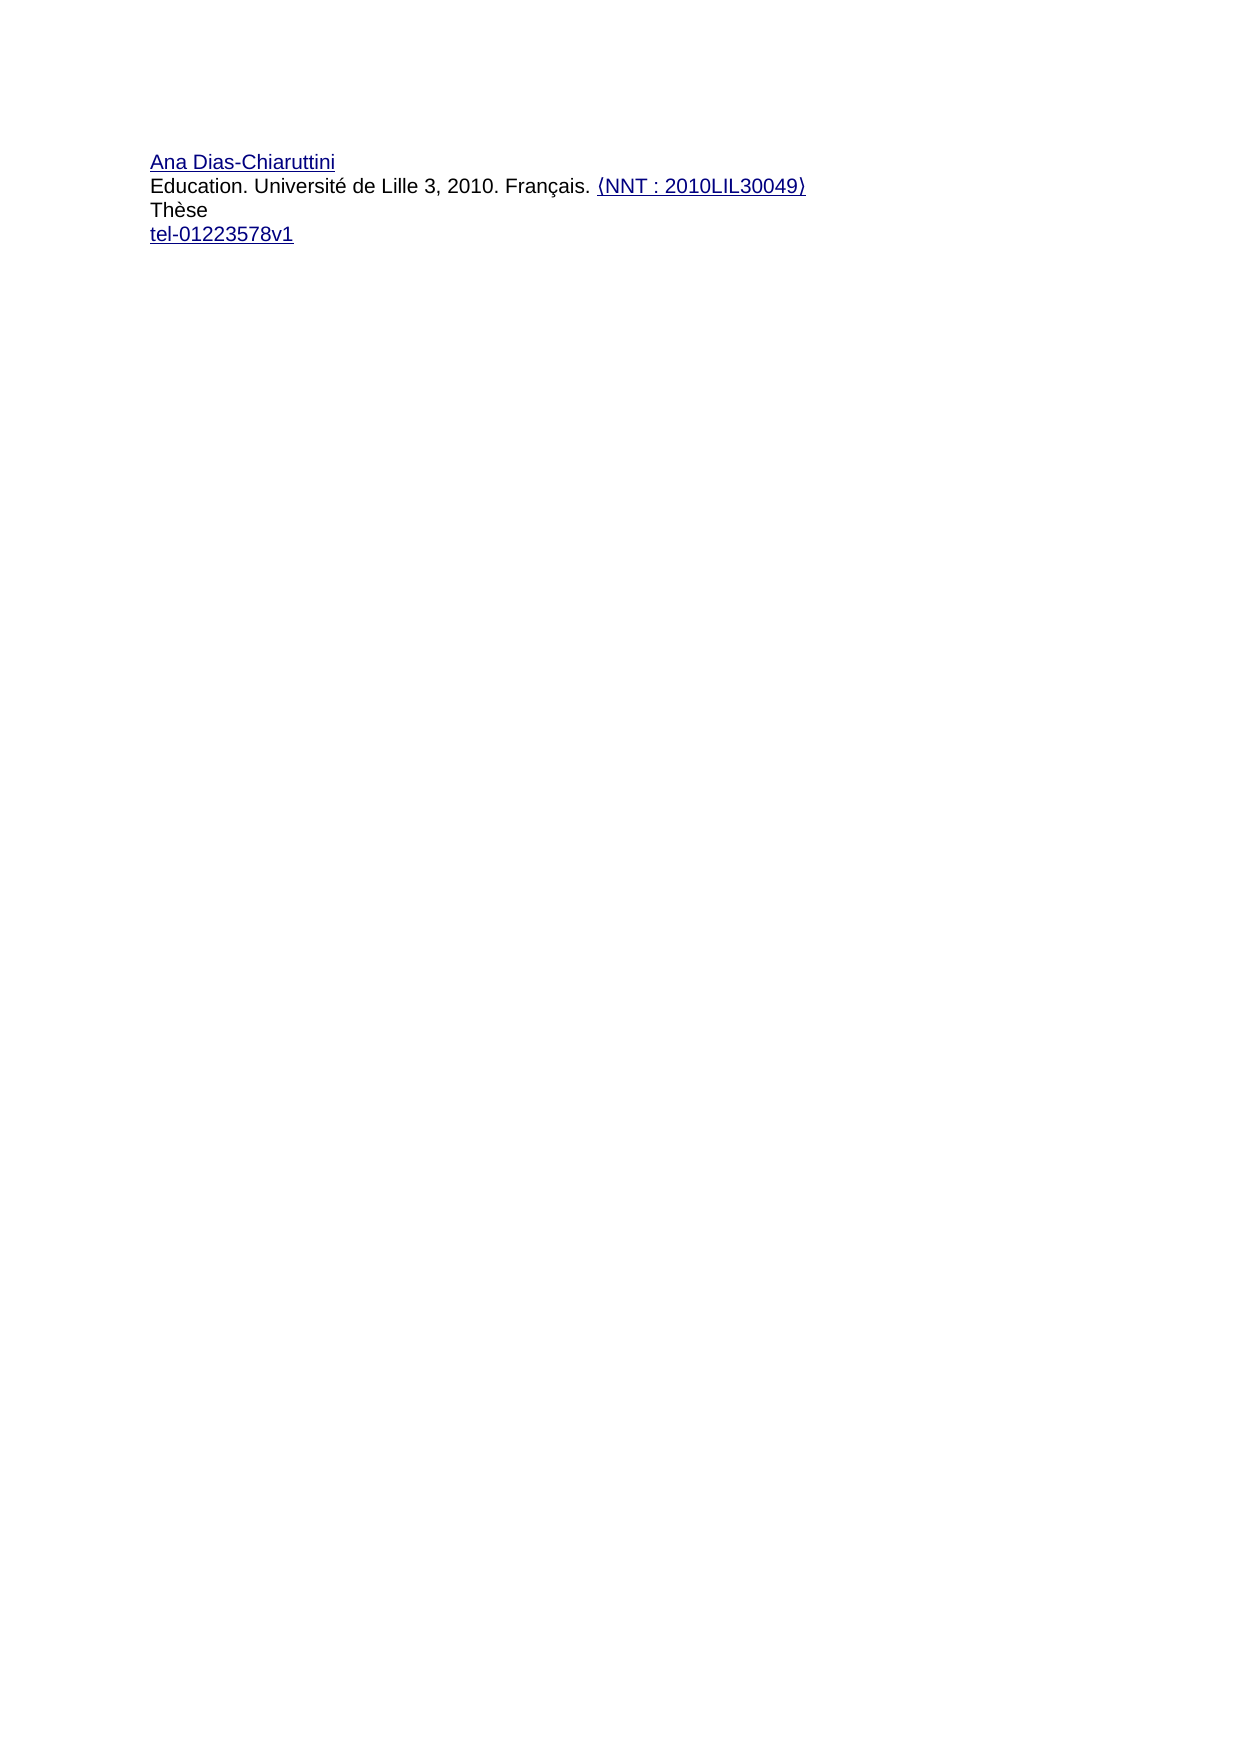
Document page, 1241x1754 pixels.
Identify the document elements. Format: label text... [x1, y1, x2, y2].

table_header Ana Dias-Chiaruttini Education. Université de Lille 3, 2010. Français. ⟨NNT : 2010LIL30049⟩ Thèse tel-01223578v1 [150, 150, 1090, 246]
